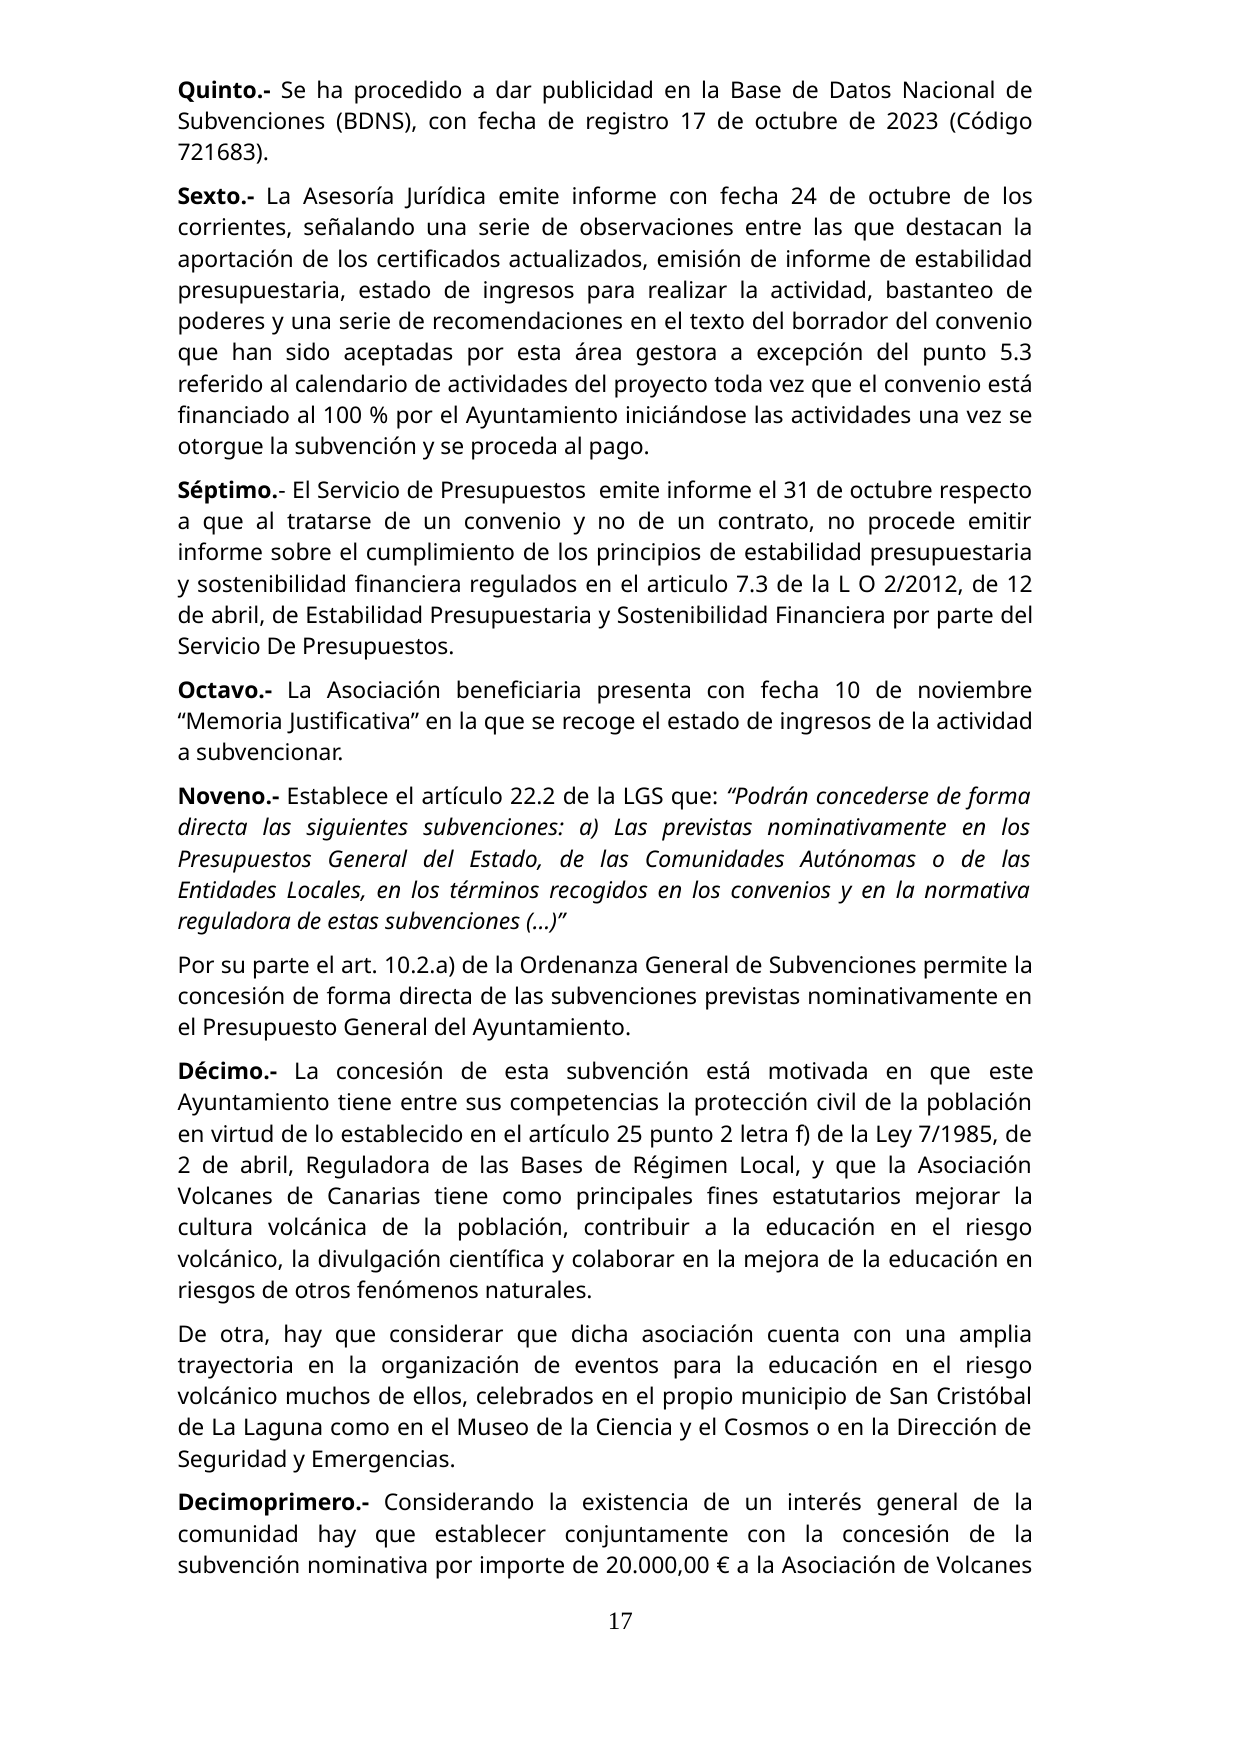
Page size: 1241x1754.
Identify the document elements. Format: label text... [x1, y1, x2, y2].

text De otra, hay que considerar que dicha asociación cuenta con una amplia trayectoria en la organización de eventos para la educación en el riesgo volcánico muchos de ellos, celebrados en el propio municipio de San Cristóbal de La Laguna como en el Museo de la Ciencia y el Cosmos o en la Dirección de Seguridad y Emergencias. [177, 1318, 1034, 1474]
text Decimoprimero.- Considerando la existencia de un interés general de la comunidad hay que establecer conjuntamente con la concesión de la subvención nominativa por importe de 20.000,00 € a la Asociación de Volcanes [177, 1486, 1034, 1580]
text Quinto.- Se ha procedido a dar publicidad en la Base de Datos Nacional de Subvenciones (BDNS), con fecha de registro 17 de octubre de 2023 (Código 721683). [177, 74, 1034, 168]
text Sexto.- La Asesoría Jurídica emite informe con fecha 24 de octubre de los corrientes, señalando una serie de observaciones entre las que destacan la aportación de los certificados actualizados, emisión de informe de estabilidad presupuestaria, estado de ingresos para realizar la actividad, bastanteo de poderes y una serie de recomendaciones en el texto del borrador del convenio que han sido aceptadas por esta área gestora a excepción del punto 5.3 referido al calendario de actividades del proyecto toda vez que el convenio está financiado al 100 % por el Ayuntamiento iniciándose las actividades una vez se otorgue la subvención y se proceda al pago. [177, 180, 1034, 461]
text Octavo.- La Asociación beneficiaria presenta con fecha 10 de noviembre “Memoria Justificativa” en la que se recoge el estado de ingresos de la actividad a subvencionar. [177, 674, 1034, 768]
text Séptimo.- El Servicio de Presupuestos emite informe el 31 de octubre respecto a que al tratarse de un convenio y no de un contrato, no procede emitir informe sobre el cumplimiento de los principios de estabilidad presupuestaria y sostenibilidad financiera regulados en el articulo 7.3 de la L O 2/2012, de 12 de abril, de Estabilidad Presupuestaria y Sostenibilidad Financiera por parte del Servicio De Presupuestos. [177, 474, 1034, 661]
text Noveno.- Establece el artículo 22.2 de la LGS que: “Podrán concederse de forma directa las siguientes subvenciones: a) Las previstas nominativamente en los Presupuestos General del Estado, de las Comunidades Autónomas o de las Entidades Locales, en los términos recogidos en los convenios y en la normativa reguladora de estas subvenciones (…)” [177, 780, 1034, 936]
text Décimo.- La concesión de esta subvención está motivada en que este Ayuntamiento tiene entre sus competencias la protección civil de la población en virtud de lo establecido en el artículo 25 punto 2 letra f) de la Ley 7/1985, de 2 de abril, Reguladora de las Bases de Régimen Local, y que la Asociación Volcanes de Canarias tiene como principales fines estatutarios mejorar la cultura volcánica de la población, contribuir a la educación en el riesgo volcánico, la divulgación científica y colaborar en la mejora de la educación en riesgos de otros fenómenos naturales. [177, 1055, 1034, 1305]
text Por su parte el art. 10.2.a) de la Ordenanza General de Subvenciones permite la concesión de forma directa de las subvenciones previstas nominativamente en el Presupuesto General del Ayuntamiento. [177, 949, 1034, 1043]
